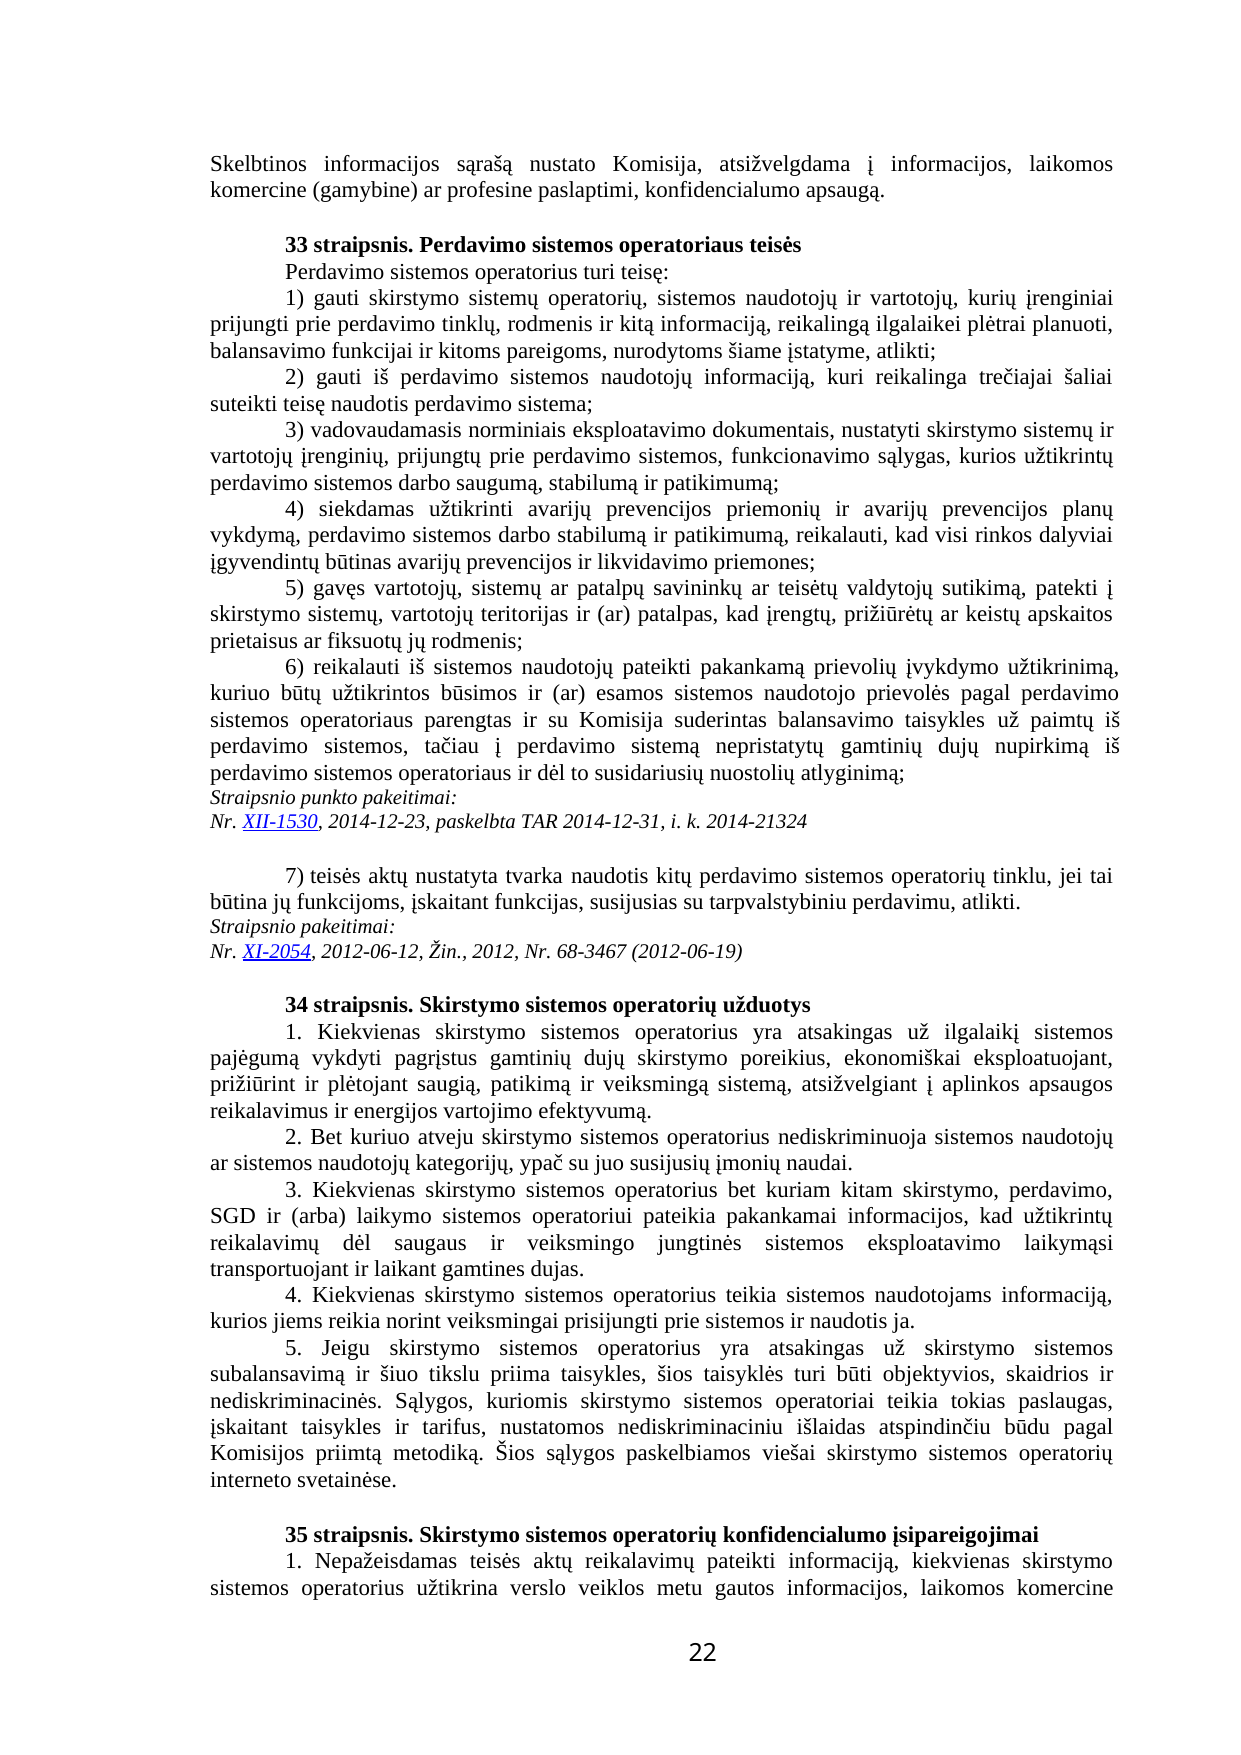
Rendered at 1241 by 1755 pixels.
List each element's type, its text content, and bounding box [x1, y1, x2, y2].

text Perdavimo sistemos operatorius turi teisę: [210, 258, 1114, 284]
text 1. Kiekvienas skirstymo sistemos operatorius yra atsakingas už ilgalaikį sistemos pajėgumą vykdyti pagrįstus gamtinių dujų skirstymo poreikius, ekonomiškai eksploatuojant, prižiūrint ir plėtojant saugią, patikimą ir veiksmingą sistemą, atsižvelgiant į aplinkos apsaugos reikalavimus ir energijos vartojimo efektyvumą. [210, 1018, 1114, 1123]
text 5) gavęs vartotojų, sistemų ar patalpų savininkų ar teisėtų valdytojų sutikimą, patekti į skirstymo sistemų, vartotojų teritorijas ir (ar) patalpas, kad įrengtų, prižiūrėtų ar keistų apskaitos prietaisus ar fiksuotų jų rodmenis; [210, 574, 1114, 653]
text 3) vadovaudamasis norminiais eksploatavimo dokumentais, nustatyti skirstymo sistemų ir vartotojų įrenginių, prijungtų prie perdavimo sistemos, funkcionavimo sąlygas, kurios užtikrintų perdavimo sistemos darbo saugumą, stabilumą ir patikimumą; [210, 416, 1114, 495]
text Nr. XII-1530, 2014-12-23, paskelbta TAR 2014-12-31, i. k. 2014-21324 [210, 809, 1120, 833]
text 2. Bet kuriuo atveju skirstymo sistemos operatorius nediskriminuoja sistemos naudotojų ar sistemos naudotojų kategorijų, ypač su juo susijusių įmonių naudai. [210, 1123, 1114, 1176]
text 35 straipsnis. Skirstymo sistemos operatorių konfidencialumo įsipareigojimai [210, 1521, 1114, 1547]
text Straipsnio punkto pakeitimai: [210, 785, 1120, 809]
text 1. Nepažeisdamas teisės aktų reikalavimų pateikti informaciją, kiekvienas skirstymo sistemos operatorius užtikrina verslo veiklos metu gautos informacijos, laikomos komercine [210, 1547, 1114, 1600]
text 6) reikalauti iš sistemos naudotojų pateikti pakankamą prievolių įvykdymo užtikrinimą, kuriuo būtų užtikrintos būsimos ir (ar) esamos sistemos naudotojo prievolės pagal perdavimo sistemos operatoriaus parengtas ir su Komisija suderintas balansavimo taisykles už paimtų iš perdavimo sistemos, tačiau į perdavimo sistemą nepristatytų gamtinių dujų nupirkimą iš perdavimo sistemos operatoriaus ir dėl to susidariusių nuostolių atlyginimą; [210, 653, 1120, 785]
text Nr. XI-2054, 2012-06-12, Žin., 2012, Nr. 68-3467 (2012-06-19) [210, 938, 1120, 963]
text 3. Kiekvienas skirstymo sistemos operatorius bet kuriam kitam skirstymo, perdavimo, SGD ir (arba) laikymo sistemos operatoriui pateikia pakankamai informacijos, kad užtikrintų reikalavimų dėl saugaus ir veiksmingo jungtinės sistemos eksploatavimo laikymąsi transportuojant ir laikant gamtines dujas. [210, 1176, 1114, 1281]
text Skelbtinos informacijos sąrašą nustato Komisija, atsižvelgdama į informacijos, laikomos komercine (gamybine) ar profesine paslaptimi, konfidencialumo apsaugą. [210, 150, 1114, 203]
text 1) gauti skirstymo sistemų operatorių, sistemos naudotojų ir vartotojų, kurių įrenginiai prijungti prie perdavimo tinklų, rodmenis ir kitą informaciją, reikalingą ilgalaikei plėtrai planuoti, balansavimo funkcijai ir kitoms pareigoms, nurodytoms šiame įstatyme, atlikti; [210, 284, 1114, 363]
text 4. Kiekvienas skirstymo sistemos operatorius teikia sistemos naudotojams informaciją, kurios jiems reikia norint veiksmingai prisijungti prie sistemos ir naudotis ja. [210, 1281, 1114, 1334]
text 4) siekdamas užtikrinti avarijų prevencijos priemonių ir avarijų prevencijos planų vykdymą, perdavimo sistemos darbo stabilumą ir patikimumą, reikalauti, kad visi rinkos dalyviai įgyvendintų būtinas avarijų prevencijos ir likvidavimo priemones; [210, 495, 1114, 574]
text 34 straipsnis. Skirstymo sistemos operatorių užduotys [210, 991, 1114, 1018]
text 7) teisės aktų nustatyta tvarka naudotis kitų perdavimo sistemos operatorių tinklu, jei tai būtina jų funkcijoms, įskaitant funkcijas, susijusias su tarpvalstybiniu perdavimu, atlikti. [210, 862, 1114, 914]
text 2) gauti iš perdavimo sistemos naudotojų informaciją, kuri reikalinga trečiajai šaliai suteikti teisę naudotis perdavimo sistema; [210, 363, 1114, 416]
text 5. Jeigu skirstymo sistemos operatorius yra atsakingas už skirstymo sistemos subalansavimą ir šiuo tikslu priima taisykles, šios taisyklės turi būti objektyvios, skaidrios ir nediskriminacinės. Sąlygos, kuriomis skirstymo sistemos operatoriai teikia tokias paslaugas, įskaitant taisykles ir tarifus, nustatomos nediskriminaciniu išlaidas atspindinčiu būdu pagal Komisijos priimtą metodiką. Šios sąlygos paskelbiamos viešai skirstymo sistemos operatorių interneto svetainėse. [210, 1334, 1114, 1492]
text Straipsnio pakeitimai: [210, 914, 1120, 938]
text 33 straipsnis. Perdavimo sistemos operatoriaus teisės [210, 231, 1114, 258]
